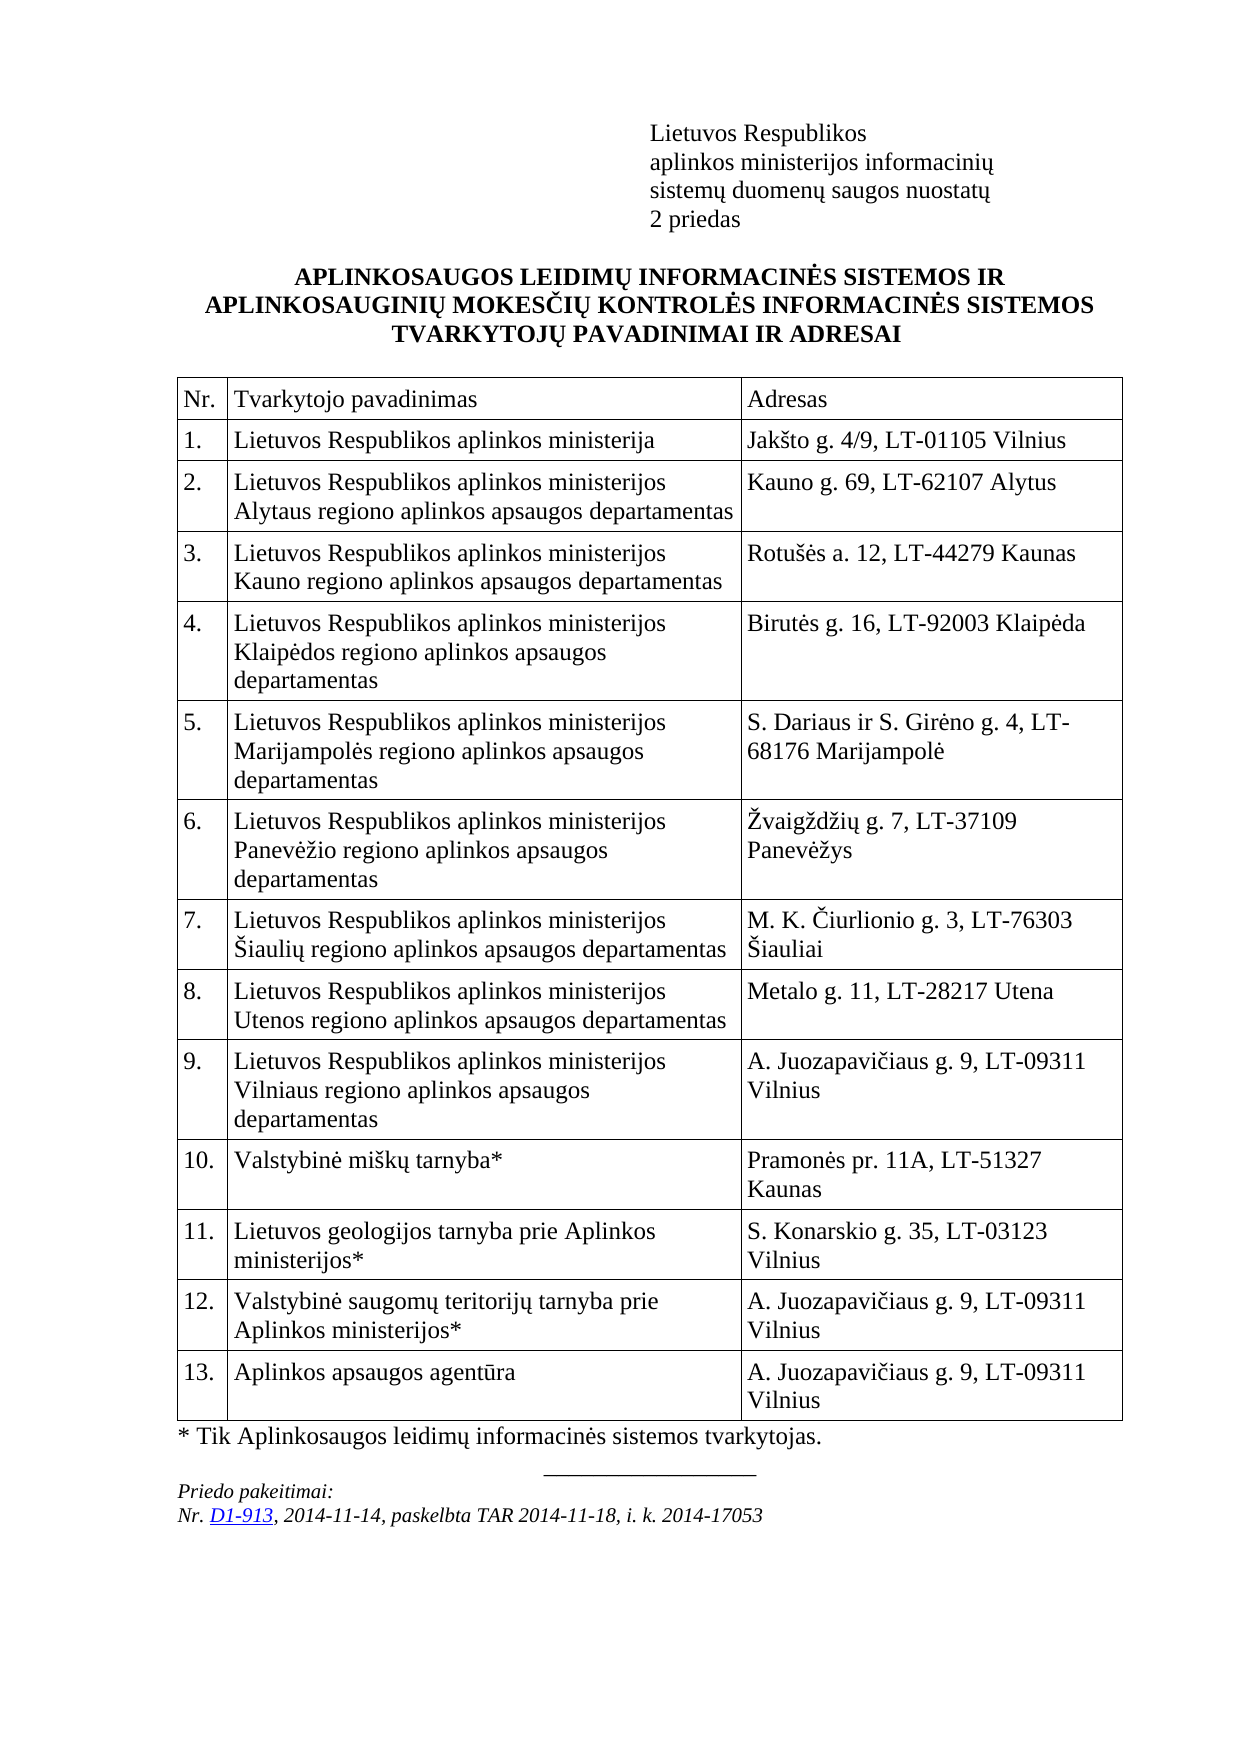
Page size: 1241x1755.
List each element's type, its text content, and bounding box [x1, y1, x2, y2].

table_cell Lietuvos Respublikos aplinkos ministerijos Vilniaus regiono aplinkos apsaugos departamentas [228, 1040, 741, 1138]
table_cell Pramonės pr. 11A, LT-51327 Kaunas [742, 1140, 1122, 1209]
table_cell Lietuvos Respublikos aplinkos ministerijos Panevėžio regiono aplinkos apsaugos departamentas [228, 800, 741, 898]
text sistemų duomenų saugos nuostatų [649, 176, 1122, 204]
table_cell Žvaigždžių g. 7, LT-37109 Panevėžys [742, 800, 1122, 898]
table_cell 6. [178, 800, 227, 898]
table_cell M. K. Čiurlionio g. 3, LT-76303 Šiauliai [742, 900, 1122, 969]
table_cell 2. [178, 461, 227, 531]
text aplinkos ministerijos informacinių [649, 147, 1122, 176]
table_cell Metalo g. 11, LT-28217 Utena [742, 970, 1122, 1039]
table_cell A. Juozapavičiaus g. 9, LT-09311 Vilnius [742, 1280, 1122, 1350]
text Priedo pakeitimai: [177, 1479, 1122, 1503]
table_cell Lietuvos Respublikos aplinkos ministerija [228, 420, 741, 460]
table_cell 9. [178, 1040, 227, 1138]
table_cell Lietuvos Respublikos aplinkos ministerijos Utenos regiono aplinkos apsaugos departamentas [228, 970, 741, 1039]
text _________________ [177, 1450, 1122, 1479]
text Lietuvos Respublikos [649, 118, 1122, 147]
text Nr. D1-913, 2014-11-14, paskelbta TAR 2014-11-18, i. k. 2014-17053 [177, 1503, 1122, 1527]
table_cell Lietuvos Respublikos aplinkos ministerijos Kauno regiono aplinkos apsaugos departamentas [228, 532, 741, 601]
table_cell Lietuvos Respublikos aplinkos ministerijos Alytaus regiono aplinkos apsaugos departamentas [228, 461, 741, 531]
table_cell 10. [178, 1140, 227, 1209]
table_cell 3. [178, 532, 227, 601]
text 2 priedas [649, 204, 1122, 233]
table_cell Jakšto g. 4/9, LT-01105 Vilnius [742, 420, 1122, 460]
table_cell S. Konarskio g. 35, LT-03123 Vilnius [742, 1210, 1122, 1279]
text * Tik Aplinkosaugos leidimų informacinės sistemos tvarkytojas. [177, 1421, 1122, 1450]
table_cell 11. [178, 1210, 227, 1279]
table_cell Lietuvos Respublikos aplinkos ministerijos Šiaulių regiono aplinkos apsaugos departamentas [228, 900, 741, 969]
table_cell Lietuvos Respublikos aplinkos ministerijos Klaipėdos regiono aplinkos apsaugos departamentas [228, 602, 741, 700]
table_cell 4. [178, 602, 227, 700]
table_header Adresas [742, 378, 1122, 418]
table_cell A. Juozapavičiaus g. 9, LT-09311 Vilnius [742, 1040, 1122, 1138]
table_cell S. Dariaus ir S. Girėno g. 4, LT-68176 Marijampolė [742, 701, 1122, 799]
table_cell 7. [178, 900, 227, 969]
table_cell Rotušės a. 12, LT-44279 Kaunas [742, 532, 1122, 601]
table_header Tvarkytojo pavadinimas [228, 378, 741, 418]
table_cell 13. [178, 1351, 227, 1420]
table_cell A. Juozapavičiaus g. 9, LT-09311 Vilnius [742, 1351, 1122, 1420]
table_cell 1. [178, 420, 227, 460]
table_cell Aplinkos apsaugos agentūra [228, 1351, 741, 1420]
table_cell Kauno g. 69, LT-62107 Alytus [742, 461, 1122, 531]
table_header Nr. [178, 378, 227, 418]
table_cell Lietuvos Respublikos aplinkos ministerijos Marijampolės regiono aplinkos apsaugos departamentas [228, 701, 741, 799]
table_cell 8. [178, 970, 227, 1039]
table_cell Valstybinė saugomų teritorijų tarnyba prie Aplinkos ministerijos* [228, 1280, 741, 1350]
table_cell Lietuvos geologijos tarnyba prie Aplinkos ministerijos* [228, 1210, 741, 1279]
text APLINKOSAUGOS LEIDIMŲ INFORMACINĖS SISTEMOS IR APLINKOSAUGINIŲ MOKESČIŲ KONTROLĖS INFORMACINĖS SISTEMOS TVARKYTOJŲ PAVADINIMAI IR ADRESAI [177, 262, 1122, 348]
table_cell 12. [178, 1280, 227, 1350]
table_cell Birutės g. 16, LT-92003 Klaipėda [742, 602, 1122, 700]
table_cell 5. [178, 701, 227, 799]
table_cell Valstybinė miškų tarnyba* [228, 1140, 741, 1209]
